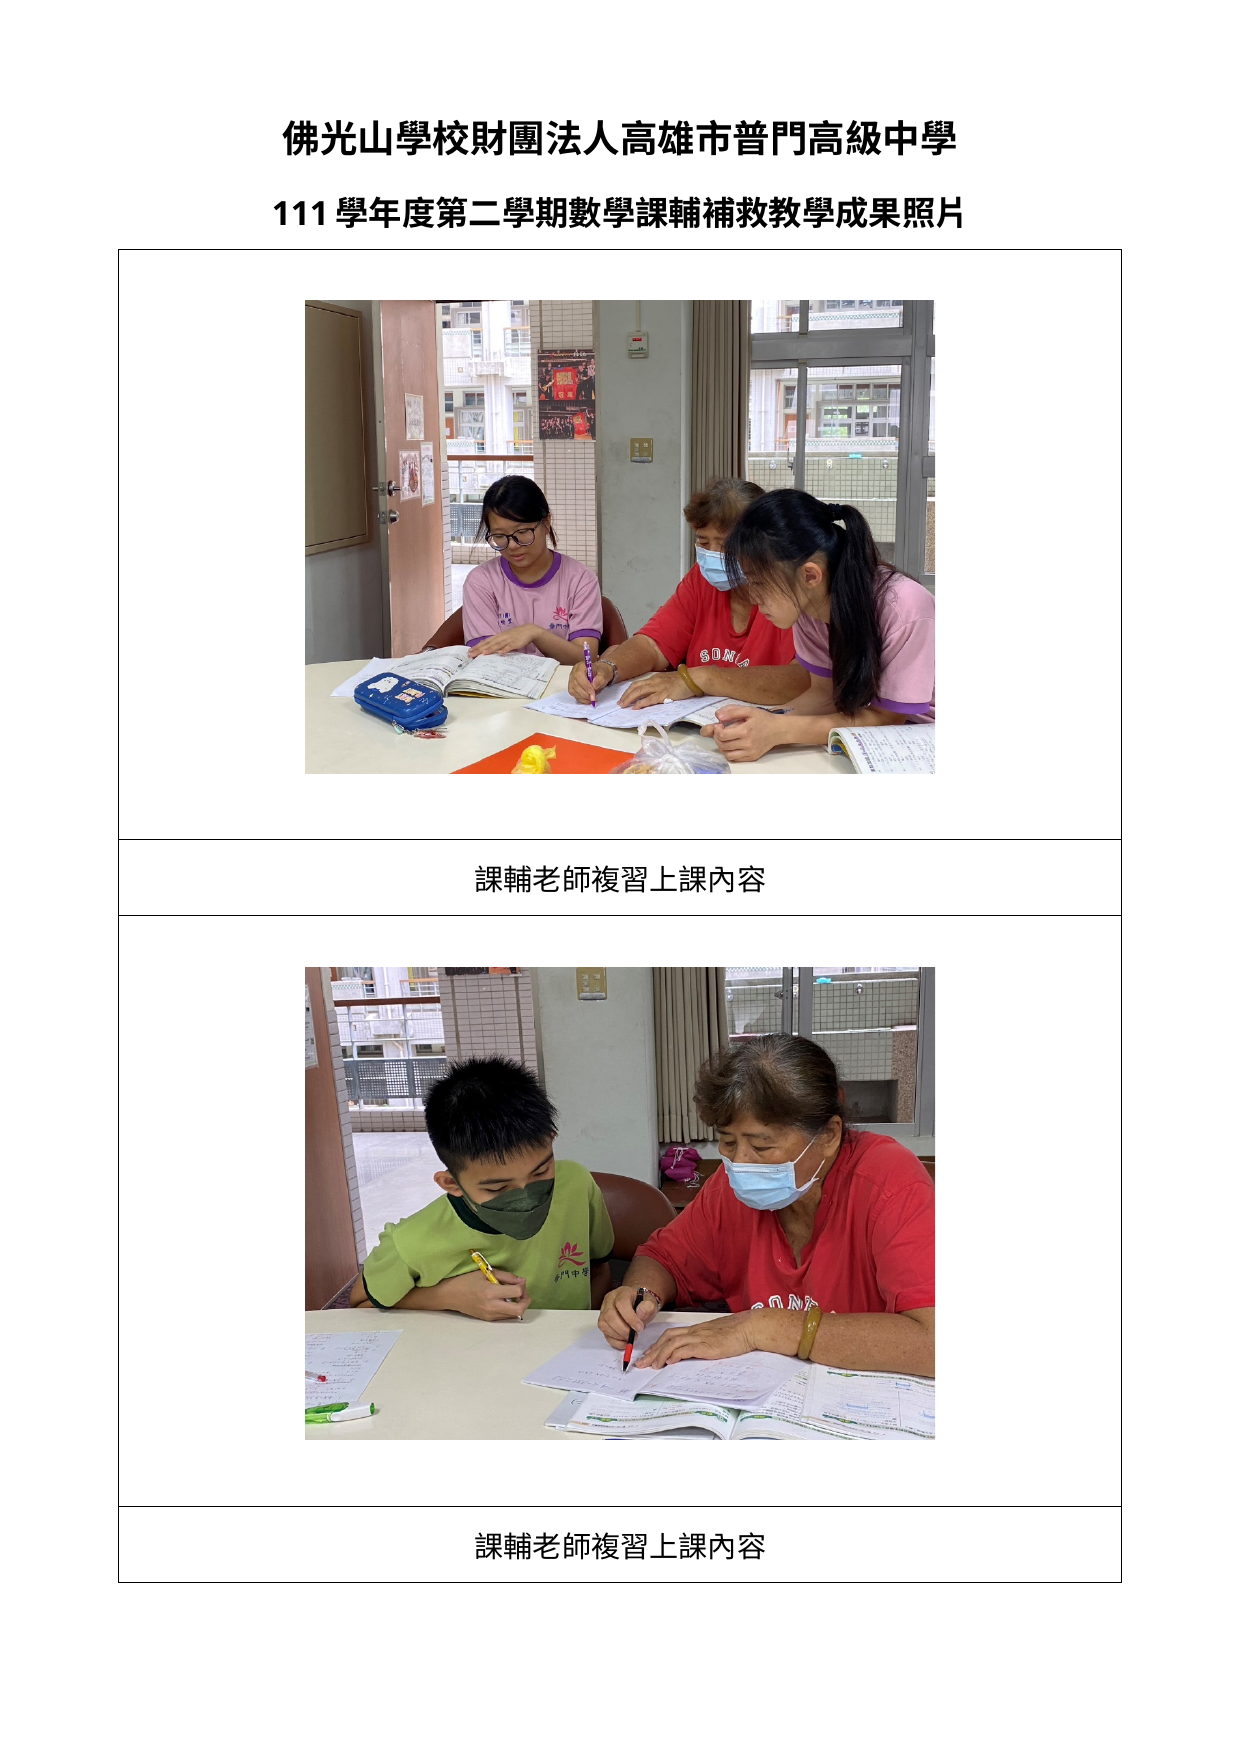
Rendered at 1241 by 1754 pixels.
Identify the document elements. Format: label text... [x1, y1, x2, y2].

table_cell [119, 916, 1121, 1506]
text 111學年度第二學期數學課輔補救教學成果照片 [118, 174, 1122, 249]
picture [305, 300, 936, 774]
table_header [119, 250, 1121, 839]
table_cell 課輔老師複習上課內容 [119, 840, 1121, 915]
text 佛光山學校財團法人高雄市普門高級中學 [118, 99, 1122, 174]
table_cell 課輔老師複習上課內容 [119, 1507, 1121, 1582]
picture [305, 967, 936, 1440]
